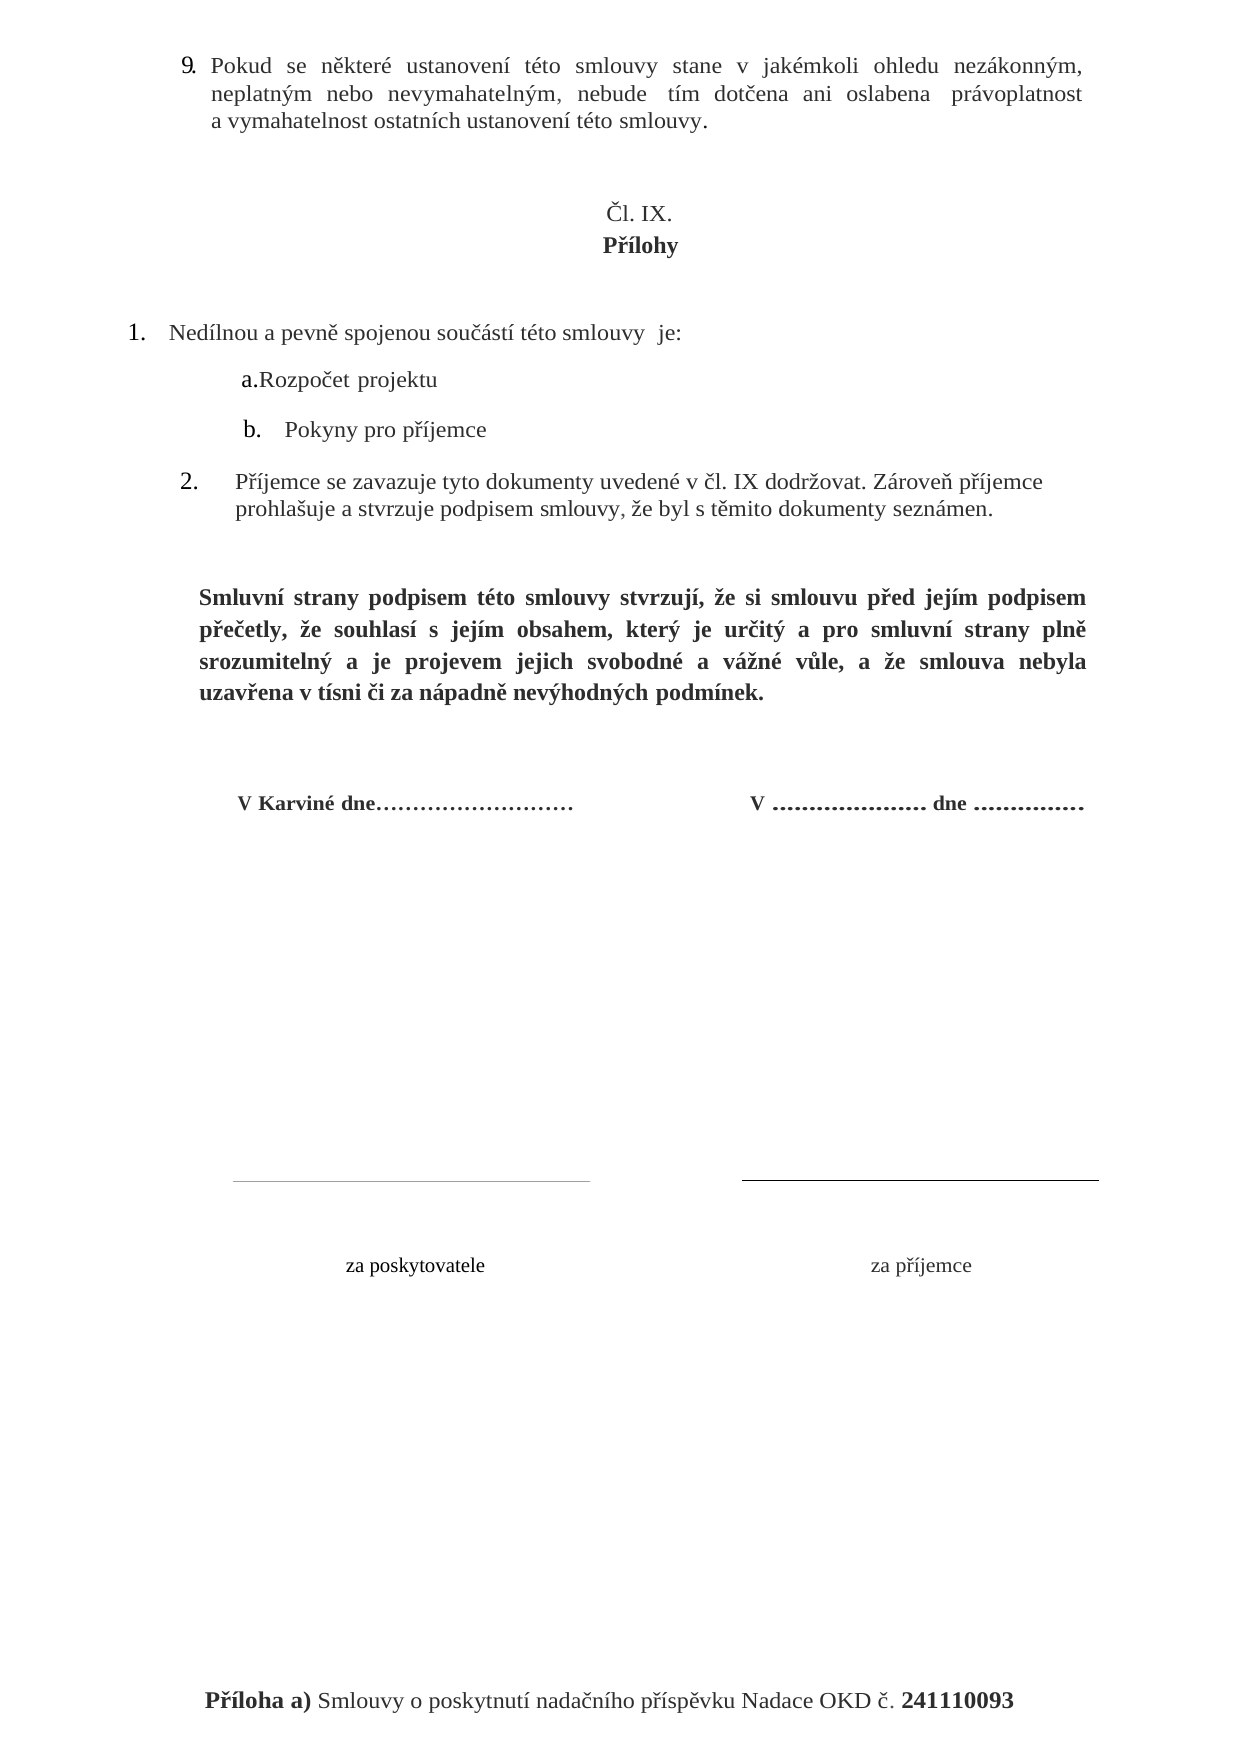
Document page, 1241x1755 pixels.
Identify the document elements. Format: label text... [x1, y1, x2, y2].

list Pokud se některé ustanovení této smlouvy stane v jakémkoli ohledu nezákonným, neplatným nebo nevymahatelným, nebude tím dotčena ani oslabena právoplatnost a vymahatelnost ostatních ustanovení této smlouvy. [181, 50, 1083, 133]
list Příjemce se zavazuje tyto dokumenty uvedené v čl. IX dodržovat. Zároveň příjemce prohlašuje a stvrzuje podpisem smlouvy, že byl s těmito dokumenty seznámen. [180, 466, 1087, 522]
text za poskytovatele za příjemce [169, 1251, 972, 1277]
text Čl. IX. [598, 200, 681, 226]
text Přílohy [601, 231, 681, 258]
text Příloha a) Smlouvy o poskytnutí nadačního příspěvku Nadace OKD č. 241110093 [204, 1686, 1111, 1713]
text Smluvní strany podpisem této smlouvy stvrzují, že si smlouvu před jejím podpisem přečetly, že souhlasí s jejím obsahem, který je určitý a pro smluvní strany plně srozumitelný a je projevem jejich svobodné a vážné vůle, a že smlouva nebyla uzavřena v tísni či za nápadně nevýhodných podmínek. [199, 583, 1088, 706]
list Nedílnou a pevně spojenou součástí této smlouvy je: [127, 317, 1111, 346]
list Rozpočet projektu [241, 364, 1111, 393]
list Pokyny pro příjemce [243, 414, 1111, 443]
text V Karviné dne……………………… V ..................... dne ............... [237, 783, 1111, 817]
